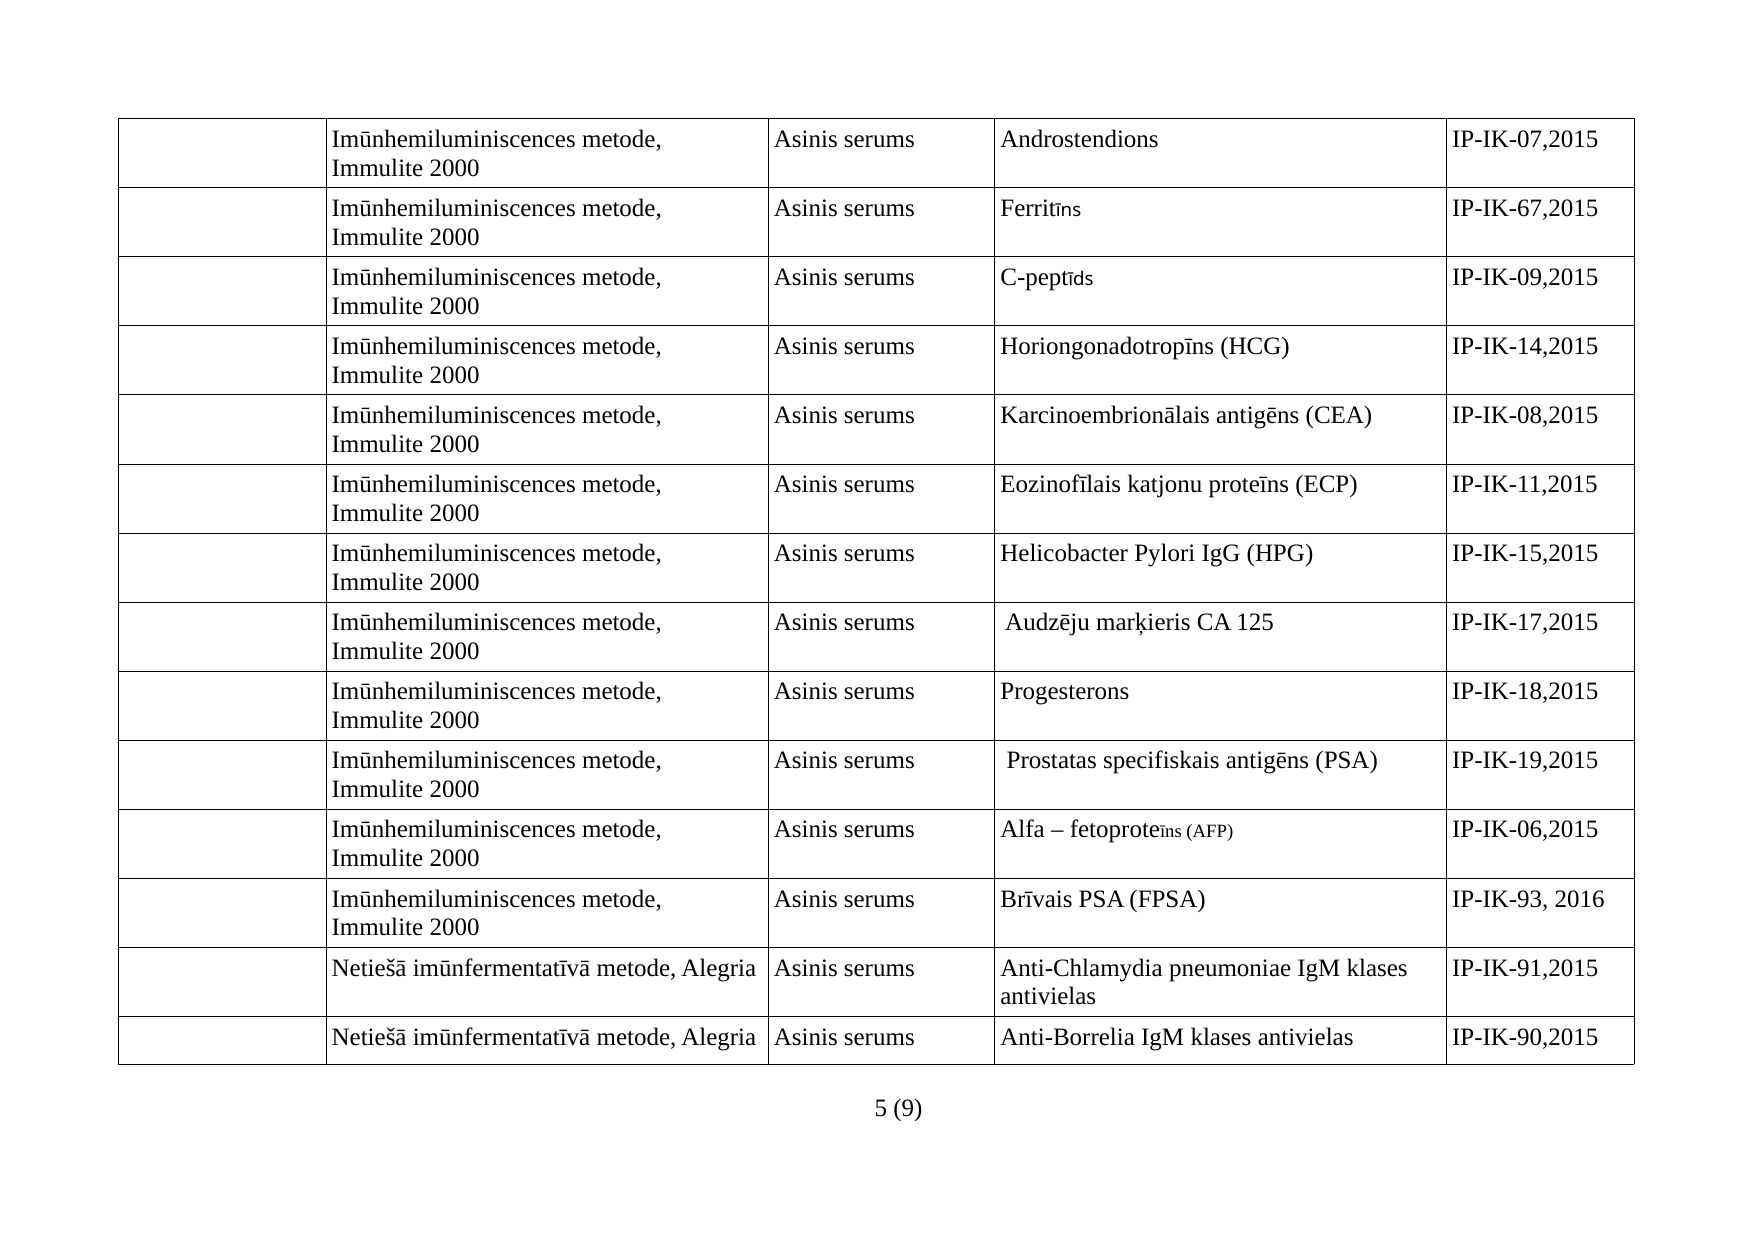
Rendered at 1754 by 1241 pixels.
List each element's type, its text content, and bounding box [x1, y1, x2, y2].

table_cell Asinis serums [769, 948, 994, 1016]
table_cell IP-IK-17,2015 [1447, 603, 1634, 671]
table_cell Helicobacter Pylori IgG (HPG) [995, 534, 1446, 602]
table_cell Imūnhemiluminiscences metode, Immulite 2000 [327, 534, 768, 602]
table_cell Imūnhemiluminiscences metode, Immulite 2000 [327, 672, 768, 740]
table_cell Imūnhemiluminiscences metode, Immulite 2000 [327, 326, 768, 394]
table_cell Imūnhemiluminiscences metode, Immulite 2000 [327, 603, 768, 671]
table_cell Asinis serums [769, 534, 994, 602]
table_cell Asinis serums [769, 326, 994, 394]
table_cell Asinis serums [769, 603, 994, 671]
table_cell IP-IK-91,2015 [1447, 948, 1634, 1016]
table_cell IP-IK-19,2015 [1447, 741, 1634, 809]
table_cell Netiešā imūnfermentatīvā metode, Alegria [327, 948, 768, 1016]
table_cell Imūnhemiluminiscences metode, Immulite 2000 [327, 879, 768, 947]
table_cell IP-IK-15,2015 [1447, 534, 1634, 602]
table_cell [119, 534, 326, 602]
table_cell Imūnhemiluminiscences metode, Immulite 2000 [327, 257, 768, 325]
table_cell IP-IK-18,2015 [1447, 672, 1634, 740]
table_cell Anti-Borrelia IgM klases antivielas [995, 1017, 1446, 1064]
table_cell Asinis serums [769, 1017, 994, 1064]
table_cell Netiešā imūnfermentatīvā metode, Alegria [327, 1017, 768, 1064]
table_cell Asinis serums [769, 465, 994, 532]
table_cell [119, 948, 326, 1016]
table_cell IP-IK-09,2015 [1447, 257, 1634, 325]
table_cell Imūnhemiluminiscences metode, Immulite 2000 [327, 465, 768, 532]
table_cell Imūnhemiluminiscences metode, Immulite 2000 [327, 188, 768, 256]
table_cell [119, 257, 326, 325]
table_cell C-peptīds [995, 257, 1446, 325]
table_cell Progesterons [995, 672, 1446, 740]
table_cell Imūnhemiluminiscences metode, Immulite 2000 [327, 741, 768, 809]
table_cell IP-IK-90,2015 [1447, 1017, 1634, 1064]
table_cell Imūnhemiluminiscences metode, Immulite 2000 [327, 119, 768, 187]
table_cell Asinis serums [769, 672, 994, 740]
table_cell Karcinoembrionālais antigēns (CEA) [995, 395, 1446, 463]
table_cell Asinis serums [769, 395, 994, 463]
table_cell Asinis serums [769, 810, 994, 878]
table_cell IP-IK-14,2015 [1447, 326, 1634, 394]
table_cell Eozinofīlais katjonu proteīns (ECP) [995, 465, 1446, 532]
table_cell Audzēju marķieris CA 125 [995, 603, 1446, 671]
table_cell IP-IK-08,2015 [1447, 395, 1634, 463]
table_cell IP-IK-11,2015 [1447, 465, 1634, 532]
table_cell Androstendions [995, 119, 1446, 187]
table_cell [119, 810, 326, 878]
table_cell [119, 395, 326, 463]
table_cell [119, 465, 326, 532]
table_cell Ferritīns [995, 188, 1446, 256]
table_cell [119, 326, 326, 394]
table_cell Asinis serums [769, 879, 994, 947]
table_cell [119, 879, 326, 947]
table_cell Imūnhemiluminiscences metode, Immulite 2000 [327, 810, 768, 878]
table_cell IP-IK-07,2015 [1447, 119, 1634, 187]
table_cell Prostatas specifiskais antigēns (PSA) [995, 741, 1446, 809]
table_cell Asinis serums [769, 119, 994, 187]
table_cell Anti-Chlamydia pneumoniae IgM klases antivielas [995, 948, 1446, 1016]
table_cell [119, 603, 326, 671]
table_cell Alfa – fetoproteīns (AFP) [995, 810, 1446, 878]
table_cell Horiongonadotropīns (HCG) [995, 326, 1446, 394]
table_cell Brīvais PSA (FPSA) [995, 879, 1446, 947]
table_cell Asinis serums [769, 741, 994, 809]
table_cell [119, 188, 326, 256]
table_cell IP-IK-06,2015 [1447, 810, 1634, 878]
table_cell Asinis serums [769, 188, 994, 256]
table_cell Imūnhemiluminiscences metode, Immulite 2000 [327, 395, 768, 463]
table_cell [119, 672, 326, 740]
table_cell Asinis serums [769, 257, 994, 325]
table_cell IP-IK-93, 2016 [1447, 879, 1634, 947]
table_cell [119, 119, 326, 187]
table_cell [119, 1017, 326, 1064]
table_cell IP-IK-67,2015 [1447, 188, 1634, 256]
table_cell [119, 741, 326, 809]
